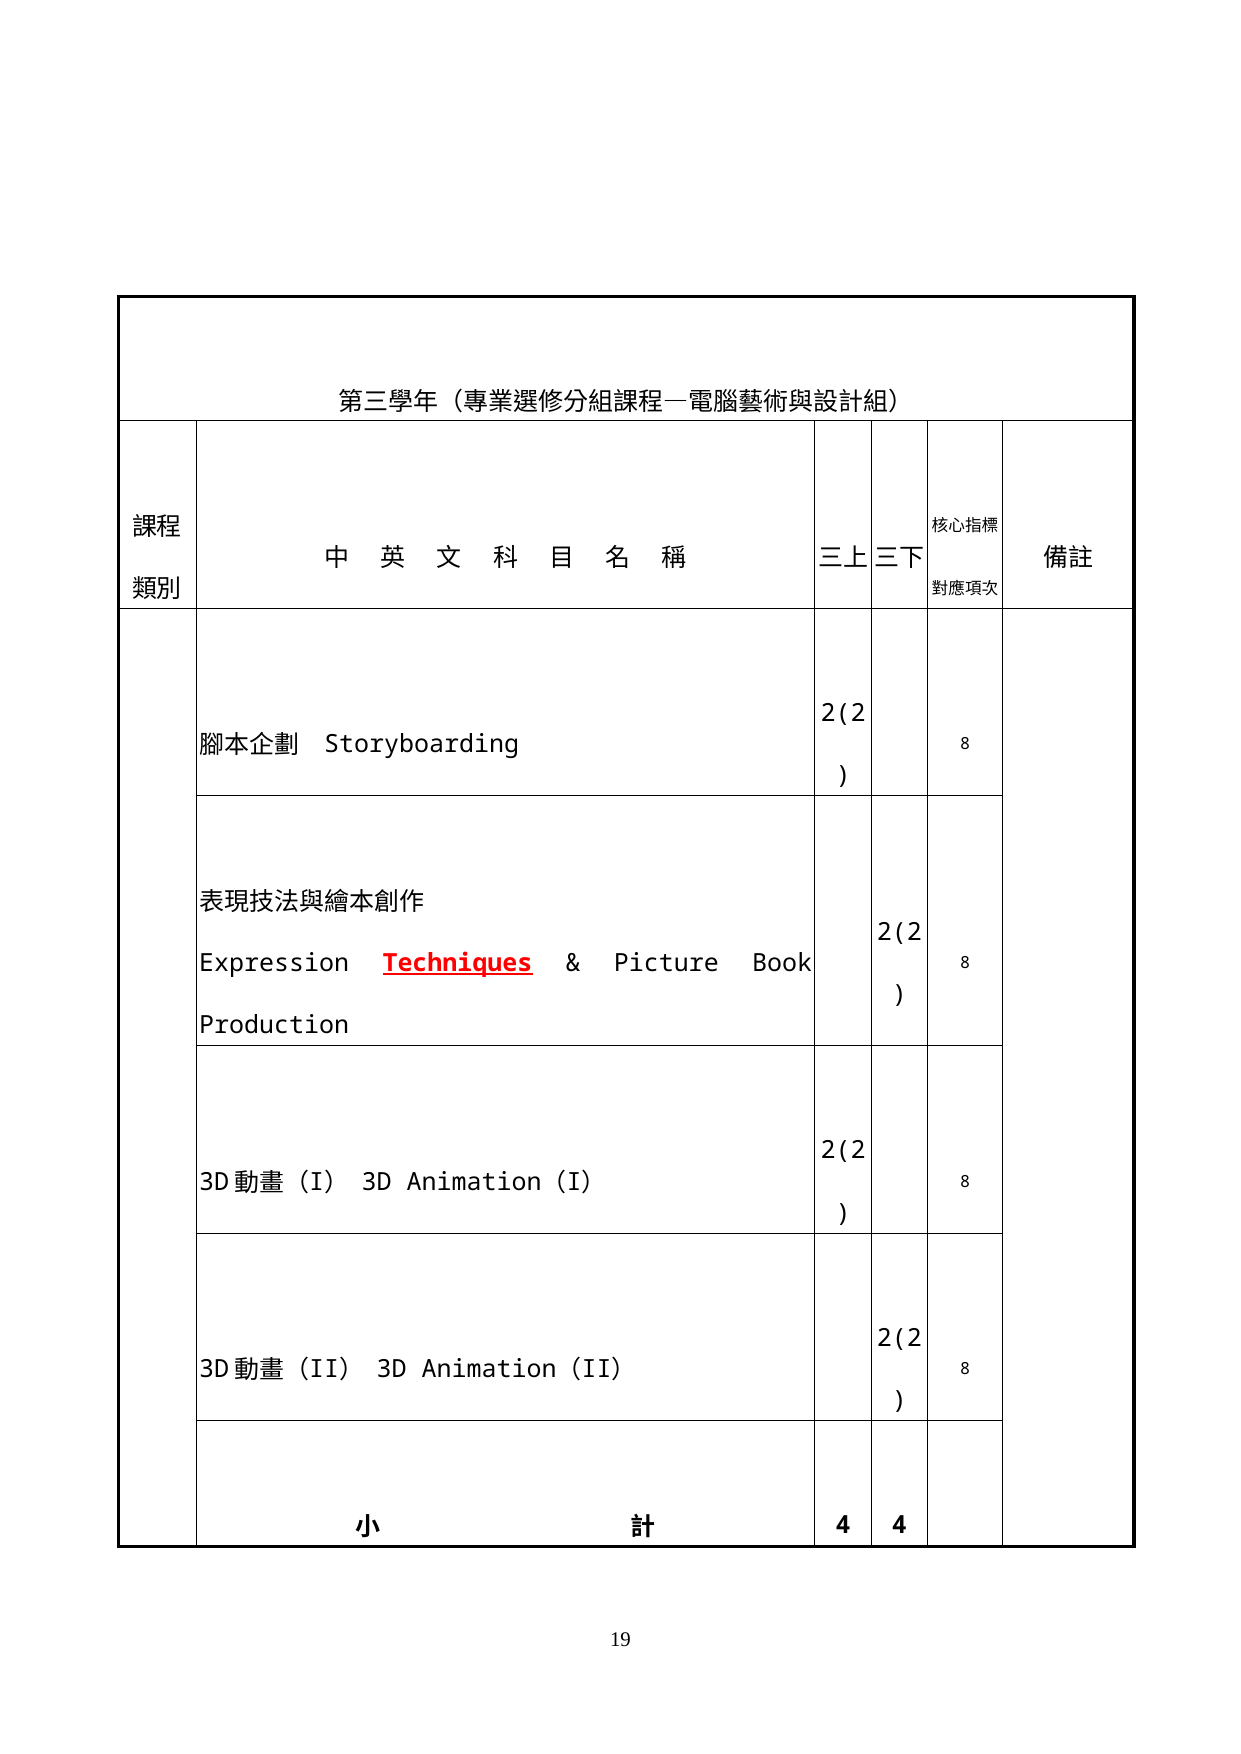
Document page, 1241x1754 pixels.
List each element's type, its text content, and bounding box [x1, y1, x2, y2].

table_cell 2(2) [872, 796, 927, 1045]
table_cell [872, 1046, 927, 1233]
table_header 第三學年（專業選修分組課程—電腦藝術與設計組） [120, 298, 1132, 420]
table_cell [815, 796, 871, 1045]
table_cell 2(2) [815, 1046, 871, 1233]
table_cell 三上 [815, 421, 871, 608]
table_cell 課程 類別 [120, 421, 196, 608]
table_cell 2(2) [872, 1234, 927, 1420]
table_cell 4 [872, 1421, 927, 1545]
table_cell 2(2) [815, 609, 871, 795]
table_cell 核心指標對應項次 [928, 421, 1002, 608]
table_cell [120, 609, 196, 1545]
table_cell 備註 [1003, 421, 1132, 608]
table_cell 三下 [872, 421, 927, 608]
table_cell 8 [928, 1046, 1002, 1233]
table_cell [928, 1421, 1002, 1545]
table_cell 腳本企劃 Storyboarding [197, 609, 814, 795]
table_cell 4 [815, 1421, 871, 1545]
table_cell 中英文科目名稱 [197, 421, 814, 608]
table_cell 3D動畫（II） 3D Animation（II） [197, 1234, 814, 1420]
table_cell 8 [928, 796, 1002, 1045]
table_cell 8 [928, 609, 1002, 795]
table_cell [815, 1234, 871, 1420]
table_cell 表現技法與繪本創作 Expression Techniques & Picture Book Production [197, 796, 814, 1045]
table_cell 3D動畫（I） 3D Animation（I） [197, 1046, 814, 1233]
table_cell 8 [928, 1234, 1002, 1420]
table_cell [872, 609, 927, 795]
table_cell 小計 [197, 1421, 814, 1545]
table_cell [1003, 609, 1132, 1545]
